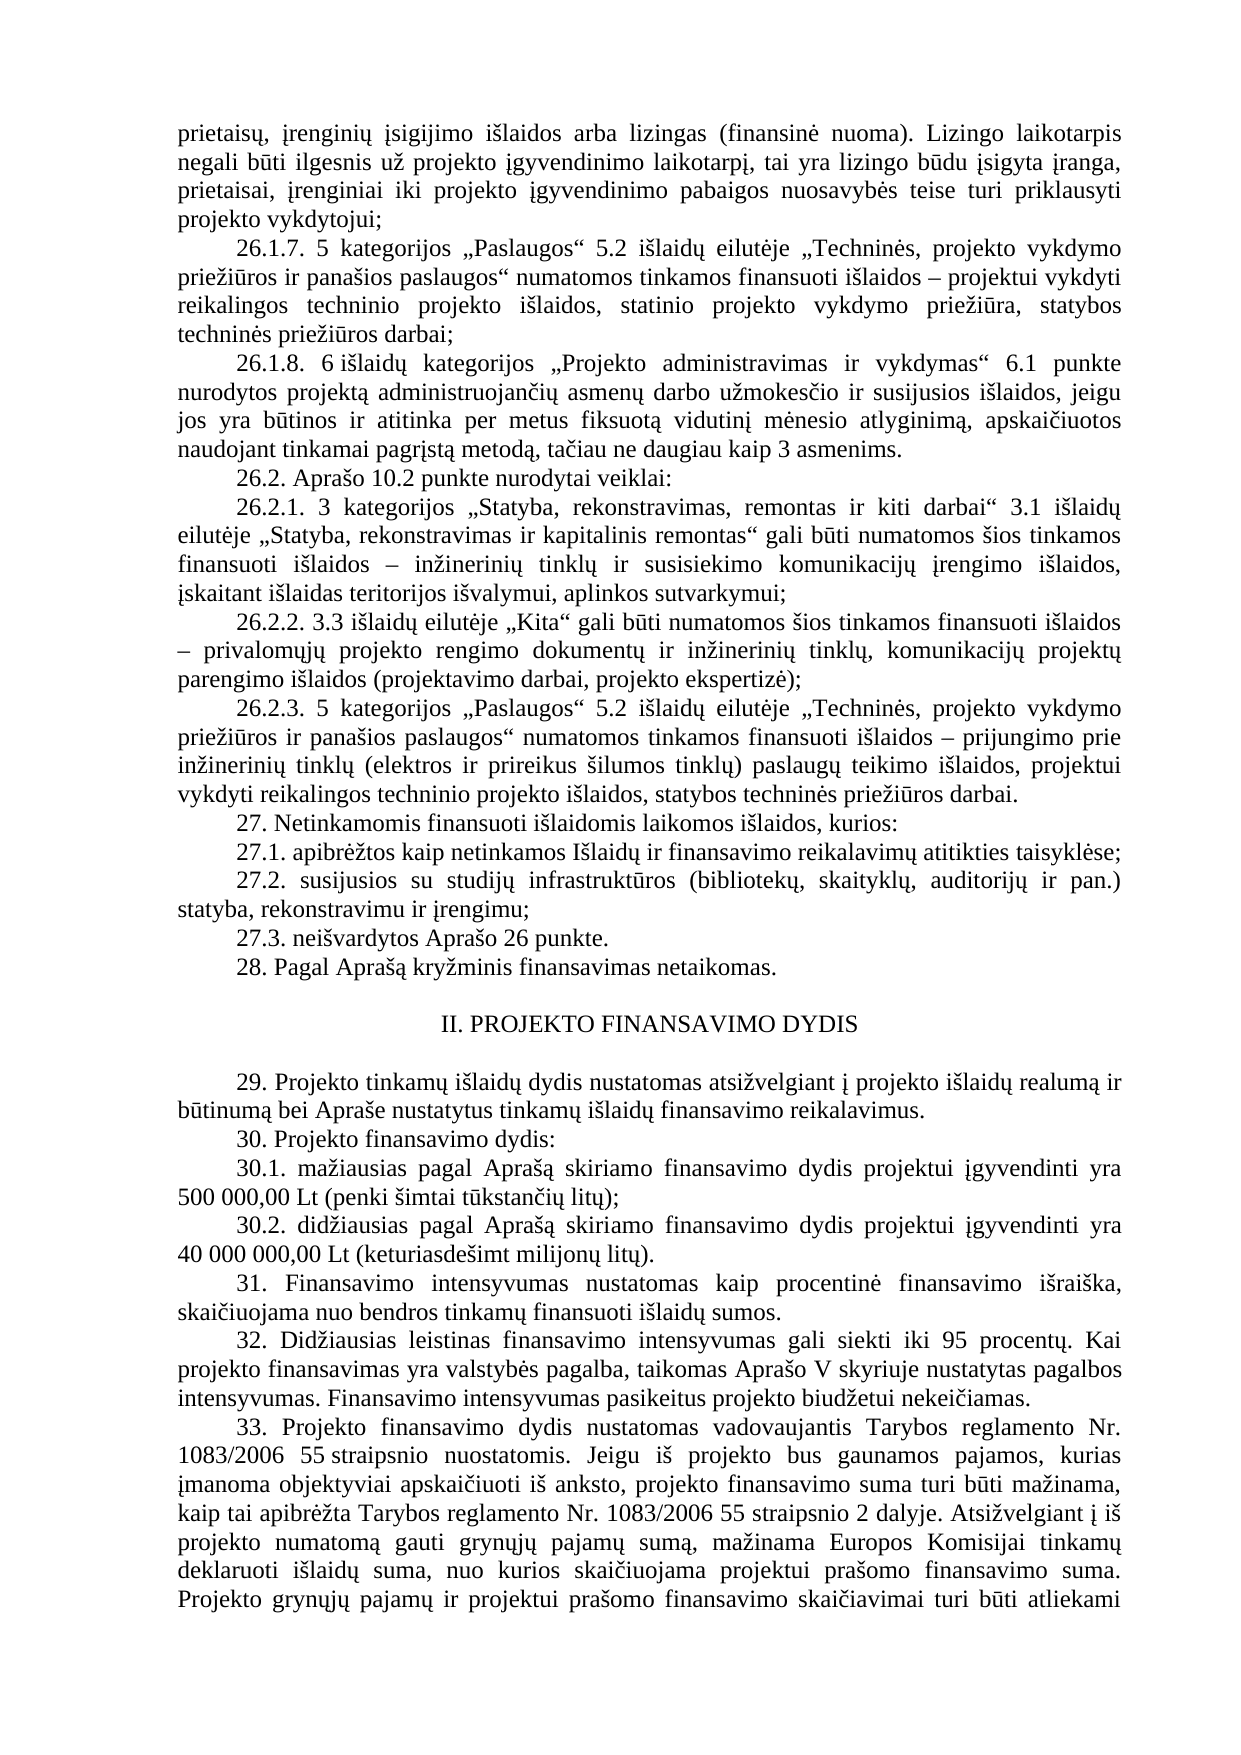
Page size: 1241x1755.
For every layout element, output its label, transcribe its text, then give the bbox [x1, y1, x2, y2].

text prietaisų, įrenginių įsigijimo išlaidos arba lizingas (finansinė nuoma). Lizingo laikotarpis negali būti ilgesnis už projekto įgyvendinimo laikotarpį, tai yra lizingo būdu įsigyta įranga, prietaisai, įrenginiai iki projekto įgyvendinimo pabaigos nuosavybės teise turi priklausyti projekto vykdytojui; [177, 118, 1122, 233]
text 26.2.2. 3.3 išlaidų eilutėje „Kita“ gali būti numatomos šios tinkamos finansuoti išlaidos – privalomųjų projekto rengimo dokumentų ir inžinerinių tinklų, komunikacijų projektų parengimo išlaidos (projektavimo darbai, projekto ekspertizė); [177, 607, 1122, 693]
text 29. Projekto tinkamų išlaidų dydis nustatomas atsižvelgiant į projekto išlaidų realumą ir būtinumą bei Apraše nustatytus tinkamų išlaidų finansavimo reikalavimus. [177, 1067, 1122, 1124]
text 26.1.7. 5 kategorijos „Paslaugos“ 5.2 išlaidų eilutėje „Techninės, projekto vykdymo priežiūros ir panašios paslaugos“ numatomos tinkamos finansuoti išlaidos – projektui vykdyti reikalingos techninio projekto išlaidos, statinio projekto vykdymo priežiūra, statybos techninės priežiūros darbai; [177, 233, 1122, 348]
text 30. Projekto finansavimo dydis: [177, 1124, 1122, 1153]
text 26.2. Aprašo 10.2 punkte nurodytai veiklai: [177, 463, 1122, 492]
text II. PROJEKTO FINANSAVIMO DYDIS [177, 1009, 1122, 1038]
text 27. Netinkamomis finansuoti išlaidomis laikomos išlaidos, kurios: [177, 808, 1122, 837]
text 26.1.8. 6 išlaidų kategorijos „Projekto administravimas ir vykdymas“ 6.1 punkte nurodytos projektą administruojančių asmenų darbo užmokesčio ir susijusios išlaidos, jeigu jos yra būtinos ir atitinka per metus fiksuotą vidutinį mėnesio atlyginimą, apskaičiuotos naudojant tinkamai pagrįstą metodą, tačiau ne daugiau kaip 3 asmenims. [177, 348, 1122, 463]
text 27.3. neišvardytos Aprašo 26 punkte. [177, 923, 1122, 952]
text 27.2. susijusios su studijų infrastruktūros (bibliotekų, skaityklų, auditorijų ir pan.) statyba, rekonstravimu ir įrengimu; [177, 866, 1122, 923]
text 28. Pagal Aprašą kryžminis finansavimas netaikomas. [177, 952, 1122, 981]
text 32. Didžiausias leistinas finansavimo intensyvumas gali siekti iki 95 procentų. Kai projekto finansavimas yra valstybės pagalba, taikomas Aprašo V skyriuje nustatytas pagalbos intensyvumas. Finansavimo intensyvumas pasikeitus projekto biudžetui nekeičiamas. [177, 1326, 1122, 1412]
text 27.1. apibrėžtos kaip netinkamos Išlaidų ir finansavimo reikalavimų atitikties taisyklėse; [177, 837, 1122, 866]
text 31. Finansavimo intensyvumas nustatomas kaip procentinė finansavimo išraiška, skaičiuojama nuo bendros tinkamų finansuoti išlaidų sumos. [177, 1268, 1122, 1326]
text 26.2.3. 5 kategorijos „Paslaugos“ 5.2 išlaidų eilutėje „Techninės, projekto vykdymo priežiūros ir panašios paslaugos“ numatomos tinkamos finansuoti išlaidos – prijungimo prie inžinerinių tinklų (elektros ir prireikus šilumos tinklų) paslaugų teikimo išlaidos, projektui vykdyti reikalingos techninio projekto išlaidos, statybos techninės priežiūros darbai. [177, 693, 1122, 808]
text 30.2. didžiausias pagal Aprašą skiriamo finansavimo dydis projektui įgyvendinti yra 40 000 000,00 Lt (keturiasdešimt milijonų litų). [177, 1211, 1122, 1268]
text 33. Projekto finansavimo dydis nustatomas vadovaujantis Tarybos reglamento Nr. 1083/2006 55 straipsnio nuostatomis. Jeigu iš projekto bus gaunamos pajamos, kurias įmanoma objektyviai apskaičiuoti iš anksto, projekto finansavimo suma turi būti mažinama, kaip tai apibrėžta Tarybos reglamento Nr. 1083/2006 55 straipsnio 2 dalyje. Atsižvelgiant į iš projekto numatomą gauti grynųjų pajamų sumą, mažinama Europos Komisijai tinkamų deklaruoti išlaidų suma, nuo kurios skaičiuojama projektui prašomo finansavimo suma. Projekto grynųjų pajamų ir projektui prašomo finansavimo skaičiavimai turi būti atliekami [177, 1412, 1122, 1613]
text 30.1. mažiausias pagal Aprašą skiriamo finansavimo dydis projektui įgyvendinti yra 500 000,00 Lt (penki šimtai tūkstančių litų); [177, 1153, 1122, 1211]
text 26.2.1. 3 kategorijos „Statyba, rekonstravimas, remontas ir kiti darbai“ 3.1 išlaidų eilutėje „Statyba, rekonstravimas ir kapitalinis remontas“ gali būti numatomos šios tinkamos finansuoti išlaidos – inžinerinių tinklų ir susisiekimo komunikacijų įrengimo išlaidos, įskaitant išlaidas teritorijos išvalymui, aplinkos sutvarkymui; [177, 492, 1122, 607]
